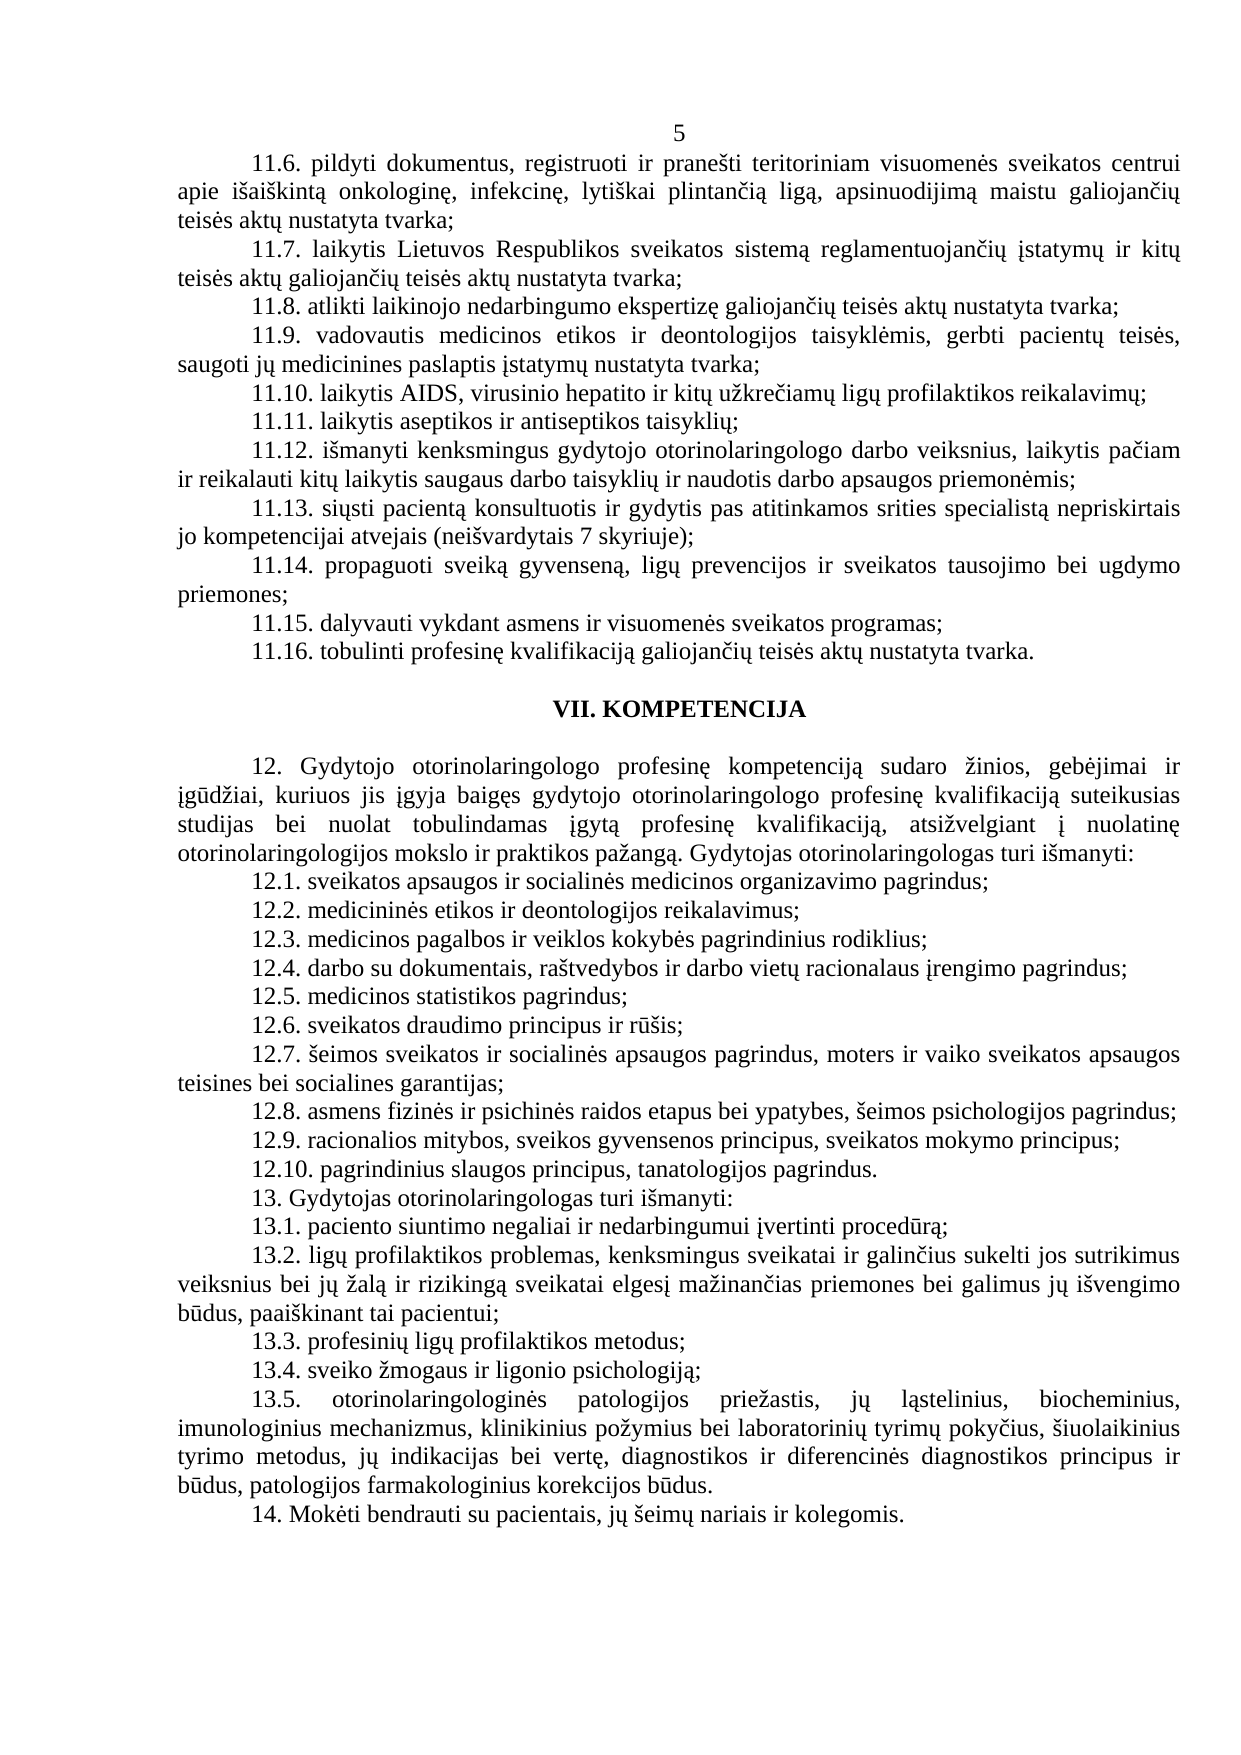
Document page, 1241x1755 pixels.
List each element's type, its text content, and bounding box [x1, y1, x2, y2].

text 11.15. dalyvauti vykdant asmens ir visuomenės sveikatos programas; [177, 608, 1181, 636]
text 13.4. sveiko žmogaus ir ligonio psichologiją; [177, 1355, 1181, 1384]
text 12.4. darbo su dokumentais, raštvedybos ir darbo vietų racionalaus įrengimo pagrindus; [177, 953, 1181, 981]
text 12.3. medicinos pagalbos ir veiklos kokybės pagrindinius rodiklius; [177, 924, 1181, 953]
text 12.2. medicininės etikos ir deontologijos reikalavimus; [177, 895, 1181, 924]
text 12.10. pagrindinius slaugos principus, tanatologijos pagrindus. [177, 1154, 1181, 1183]
text 11.8. atlikti laikinojo nedarbingumo ekspertizę galiojančių teisės aktų nustatyta tvarka; [177, 291, 1181, 320]
text 11.7. laikytis Lietuvos Respublikos sveikatos sistemą reglamentuojančių įstatymų ir kitų teisės aktų galiojančių teisės aktų nustatyta tvarka; [177, 234, 1181, 291]
text 11.16. tobulinti profesinę kvalifikaciją galiojančių teisės aktų nustatyta tvarka. [177, 636, 1181, 665]
text 11.9. vadovautis medicinos etikos ir deontologijos taisyklėmis, gerbti pacientų teisės, saugoti jų medicinines paslaptis įstatymų nustatyta tvarka; [177, 320, 1181, 378]
text 13.5. otorinolaringologinės patologijos priežastis, jų ląstelinius, biocheminius, imunologinius mechanizmus, klinikinius požymius bei laboratorinių tyrimų pokyčius, šiuolaikinius tyrimo metodus, jų indikacijas bei vertę, diagnostikos ir diferencinės diagnostikos principus ir būdus, patologijos farmakologinius korekcijos būdus. [177, 1384, 1181, 1499]
text VII. KOMPETENCIJA [177, 694, 1181, 723]
text 12. Gydytojo otorinolaringologo profesinę kompetenciją sudaro žinios, gebėjimai ir įgūdžiai, kuriuos jis įgyja baigęs gydytojo otorinolaringologo profesinę kvalifikaciją suteikusias studijas bei nuolat tobulindamas įgytą profesinę kvalifikaciją, atsižvelgiant į nuolatinę otorinolaringologijos mokslo ir praktikos pažangą. Gydytojas otorinolaringologas turi išmanyti: [177, 751, 1181, 866]
text 11.14. propaguoti sveiką gyvenseną, ligų prevencijos ir sveikatos tausojimo bei ugdymo priemones; [177, 550, 1181, 608]
text 11.12. išmanyti kenksmingus gydytojo otorinolaringologo darbo veiksnius, laikytis pačiam ir reikalauti kitų laikytis saugaus darbo taisyklių ir naudotis darbo apsaugos priemonėmis; [177, 435, 1181, 493]
text 11.13. siųsti pacientą konsultuotis ir gydytis pas atitinkamos srities specialistą nepriskirtais jo kompetencijai atvejais (neišvardytais 7 skyriuje); [177, 493, 1181, 550]
text 12.6. sveikatos draudimo principus ir rūšis; [177, 1010, 1181, 1039]
text 13.3. profesinių ligų profilaktikos metodus; [177, 1326, 1181, 1355]
text 12.5. medicinos statistikos pagrindus; [177, 981, 1181, 1010]
text 12.9. racionalios mitybos, sveikos gyvensenos principus, sveikatos mokymo principus; [177, 1125, 1181, 1154]
text 12.7. šeimos sveikatos ir socialinės apsaugos pagrindus, moters ir vaiko sveikatos apsaugos teisines bei socialines garantijas; [177, 1039, 1181, 1096]
text 12.8. asmens fizinės ir psichinės raidos etapus bei ypatybes, šeimos psichologijos pagrindus; [177, 1096, 1181, 1125]
text 13.1. paciento siuntimo negaliai ir nedarbingumui įvertinti procedūrą; [177, 1211, 1181, 1240]
text 11.11. laikytis aseptikos ir antiseptikos taisyklių; [177, 406, 1181, 435]
text 14. Mokėti bendrauti su pacientais, jų šeimų nariais ir kolegomis. [177, 1499, 1181, 1528]
text 12.1. sveikatos apsaugos ir socialinės medicinos organizavimo pagrindus; [177, 866, 1181, 895]
text 13. Gydytojas otorinolaringologas turi išmanyti: [177, 1183, 1181, 1211]
text 13.2. ligų profilaktikos problemas, kenksmingus sveikatai ir galinčius sukelti jos sutrikimus veiksnius bei jų žalą ir rizikingą sveikatai elgesį mažinančias priemones bei galimus jų išvengimo būdus, paaiškinant tai pacientui; [177, 1240, 1181, 1326]
text 11.10. laikytis AIDS, virusinio hepatito ir kitų užkrečiamų ligų profilaktikos reikalavimų; [177, 378, 1181, 406]
text 11.6. pildyti dokumentus, registruoti ir pranešti teritoriniam visuomenės sveikatos centrui apie išaiškintą onkologinę, infekcinę, lytiškai plintančią ligą, apsinuodijimą maistu galiojančių teisės aktų nustatyta tvarka; [177, 148, 1181, 234]
